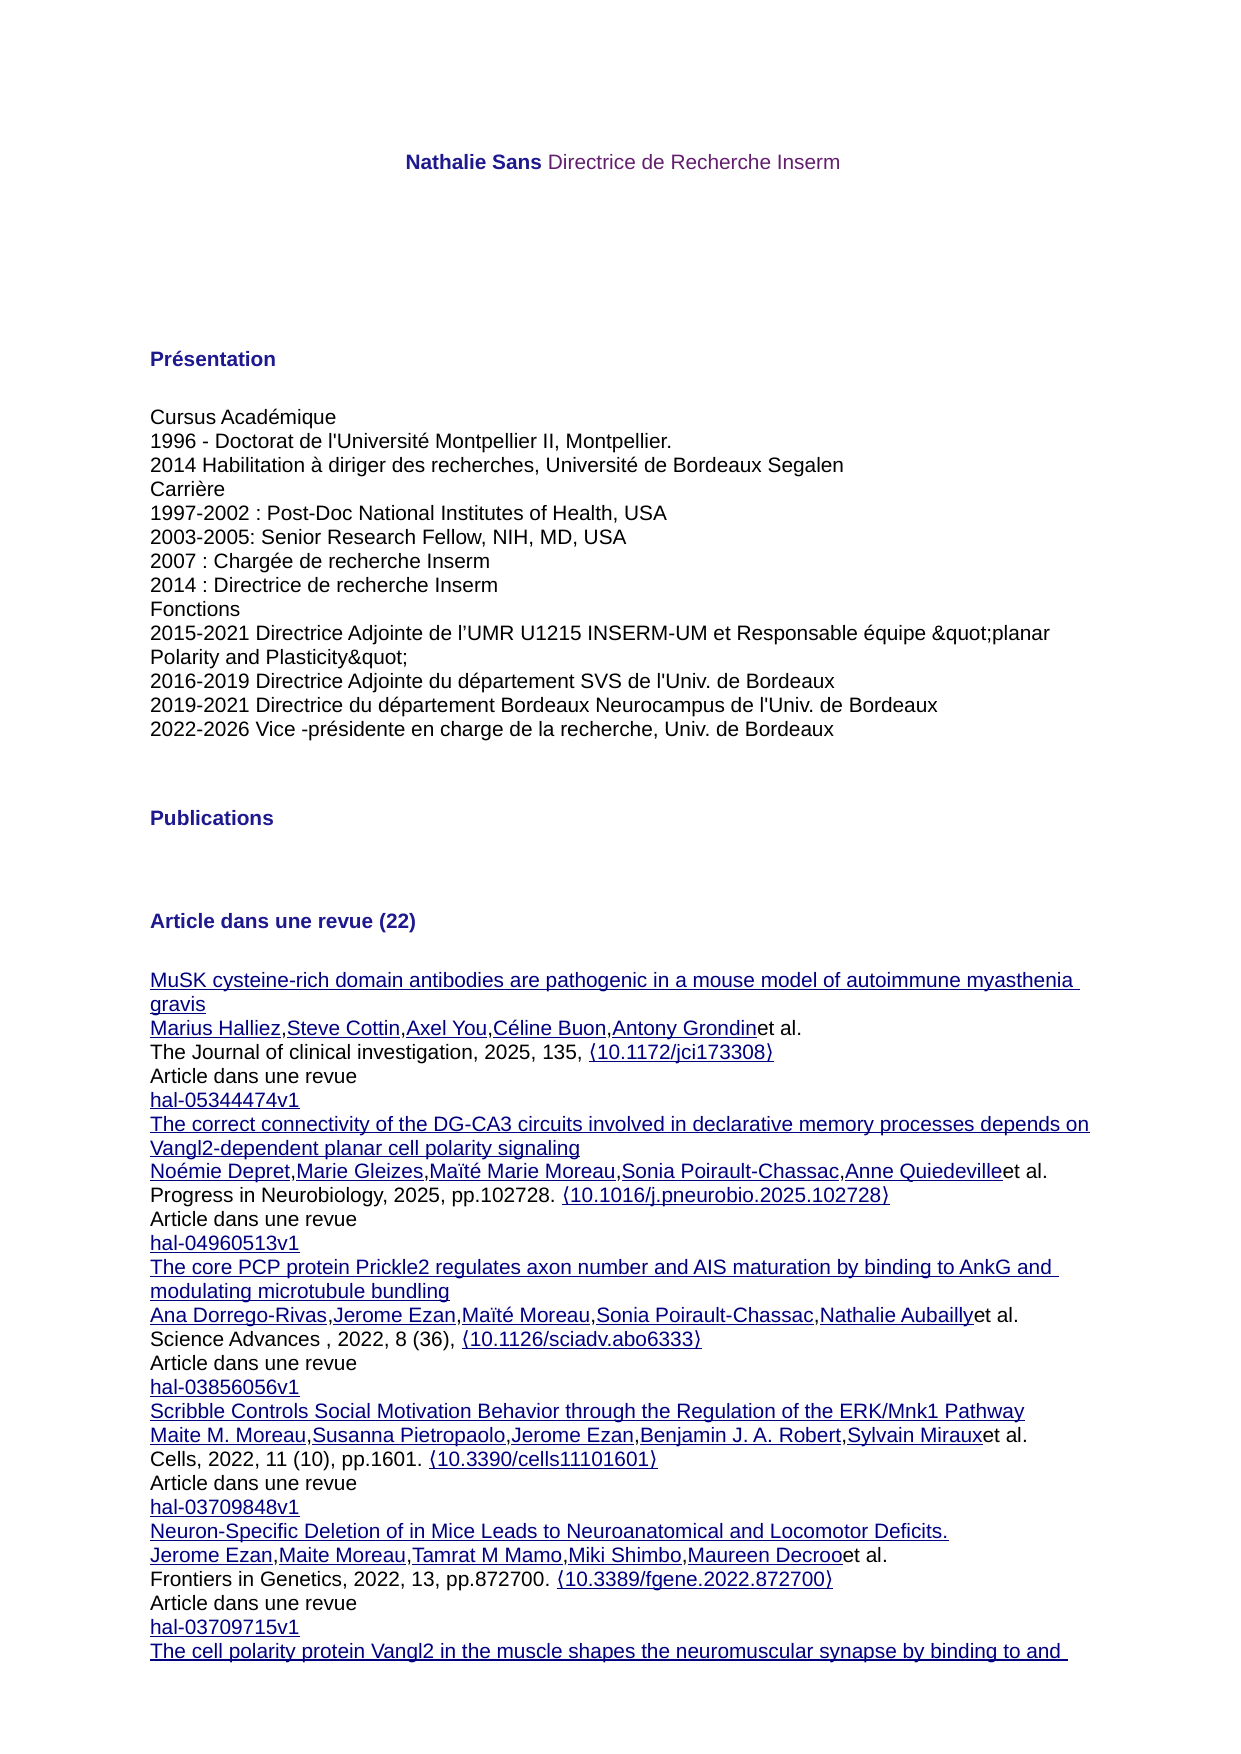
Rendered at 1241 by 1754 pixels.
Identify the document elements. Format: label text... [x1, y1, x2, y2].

text 2014 Habilitation à diriger des recherches, Université de Bordeaux Segalen [150, 453, 1090, 477]
table_cell Neuron-Specific Deletion of in Mice Leads to Neuroanatomical and Locomotor Deficits. Jerome Ezan,Maite Moreau,Tamrat M Mamo,Miki Shimbo,Maureen Decrooet al. Frontiers in Genetics, 2022, 13, pp.872700. ⟨10.3389/fgene.2022.872700⟩ Article dans une revue hal-03709715v1 [150, 1519, 1090, 1638]
table_cell The core PCP protein Prickle2 regulates axon number and AIS maturation by binding to AnkG and modulating microtubule bundling Ana Dorrego-Rivas,Jerome Ezan,Maïté Moreau,Sonia Poirault-Chassac,Nathalie Aubaillyet al. Science Advances , 2022, 8 (36), ⟨10.1126/sciadv.abo6333⟩ Article dans une revue hal-03856056v1 [150, 1255, 1090, 1399]
text 2014 : Directrice de recherche Inserm [150, 573, 1090, 597]
text 1997-2002 : Post-Doc National Institutes of Health, USA [150, 501, 1090, 525]
text 2003-2005: Senior Research Fellow, NIH, MD, USA [150, 525, 1090, 549]
table_cell The cell polarity protein Vangl2 in the muscle shapes the neuromuscular synapse by binding to and [150, 1639, 1090, 1662]
text 2016-2019 Directrice Adjointe du département SVS de l'Univ. de Bordeaux [150, 669, 1090, 693]
table_cell Vangl2-dependent planar cell polarity signaling Noémie Depret,Marie Gleizes,Maïté Marie Moreau,Sonia Poirault-Chassac,Anne Quiedevilleet al. Progress in Neurobiology, 2025, pp.102728. ⟨10.1016/j.pneurobio.2025.102728⟩ Article dans une revue hal-04960513v1 [150, 1133, 1090, 1255]
subtitle Nathalie Sans Directrice de Recherche Inserm [150, 150, 1090, 174]
table_cell The correct connectivity of the DG-CA3 circuits involved in declarative memory processes depends on [150, 1111, 1090, 1132]
text Carrière [150, 477, 1090, 501]
subtitle Article dans une revue (22) [150, 909, 1090, 933]
text 2015-2021 Directrice Adjointe de l’UMR U1215 INSERM-UM et Responsable équipe &quot;planar Polarity and Plasticity&quot; [150, 621, 1090, 669]
text Cursus Académique [150, 405, 1090, 429]
table_header MuSK cysteine-rich domain antibodies are pathogenic in a mouse model of autoimmune myasthenia gravis Marius Halliez,Steve Cottin,Axel You,Céline Buon,Antony Grondinet al. The Journal of clinical investigation, 2025, 135, ⟨10.1172/jci173308⟩ Article dans une revue hal-05344474v1 [150, 968, 1090, 1111]
table_cell Scribble Controls Social Motivation Behavior through the Regulation of the ERK/Mnk1 Pathway Maite M. Moreau,Susanna Pietropaolo,Jerome Ezan,Benjamin J. A. Robert,Sylvain Mirauxet al. Cells, 2022, 11 (10), pp.1601. ⟨10.3390/cells11101601⟩ Article dans une revue hal-03709848v1 [150, 1399, 1090, 1519]
text Fonctions [150, 597, 1090, 621]
subtitle Présentation [150, 347, 1090, 371]
text 2007 : Chargée de recherche Inserm [150, 549, 1090, 573]
text 2022-2026 Vice -présidente en charge de la recherche, Univ. de Bordeaux [150, 717, 1090, 741]
text 2019-2021 Directrice du département Bordeaux Neurocampus de l'Univ. de Bordeaux [150, 693, 1090, 717]
text 1996 - Doctorat de l'Université Montpellier II, Montpellier. [150, 429, 1090, 453]
subtitle Publications [150, 806, 1090, 830]
